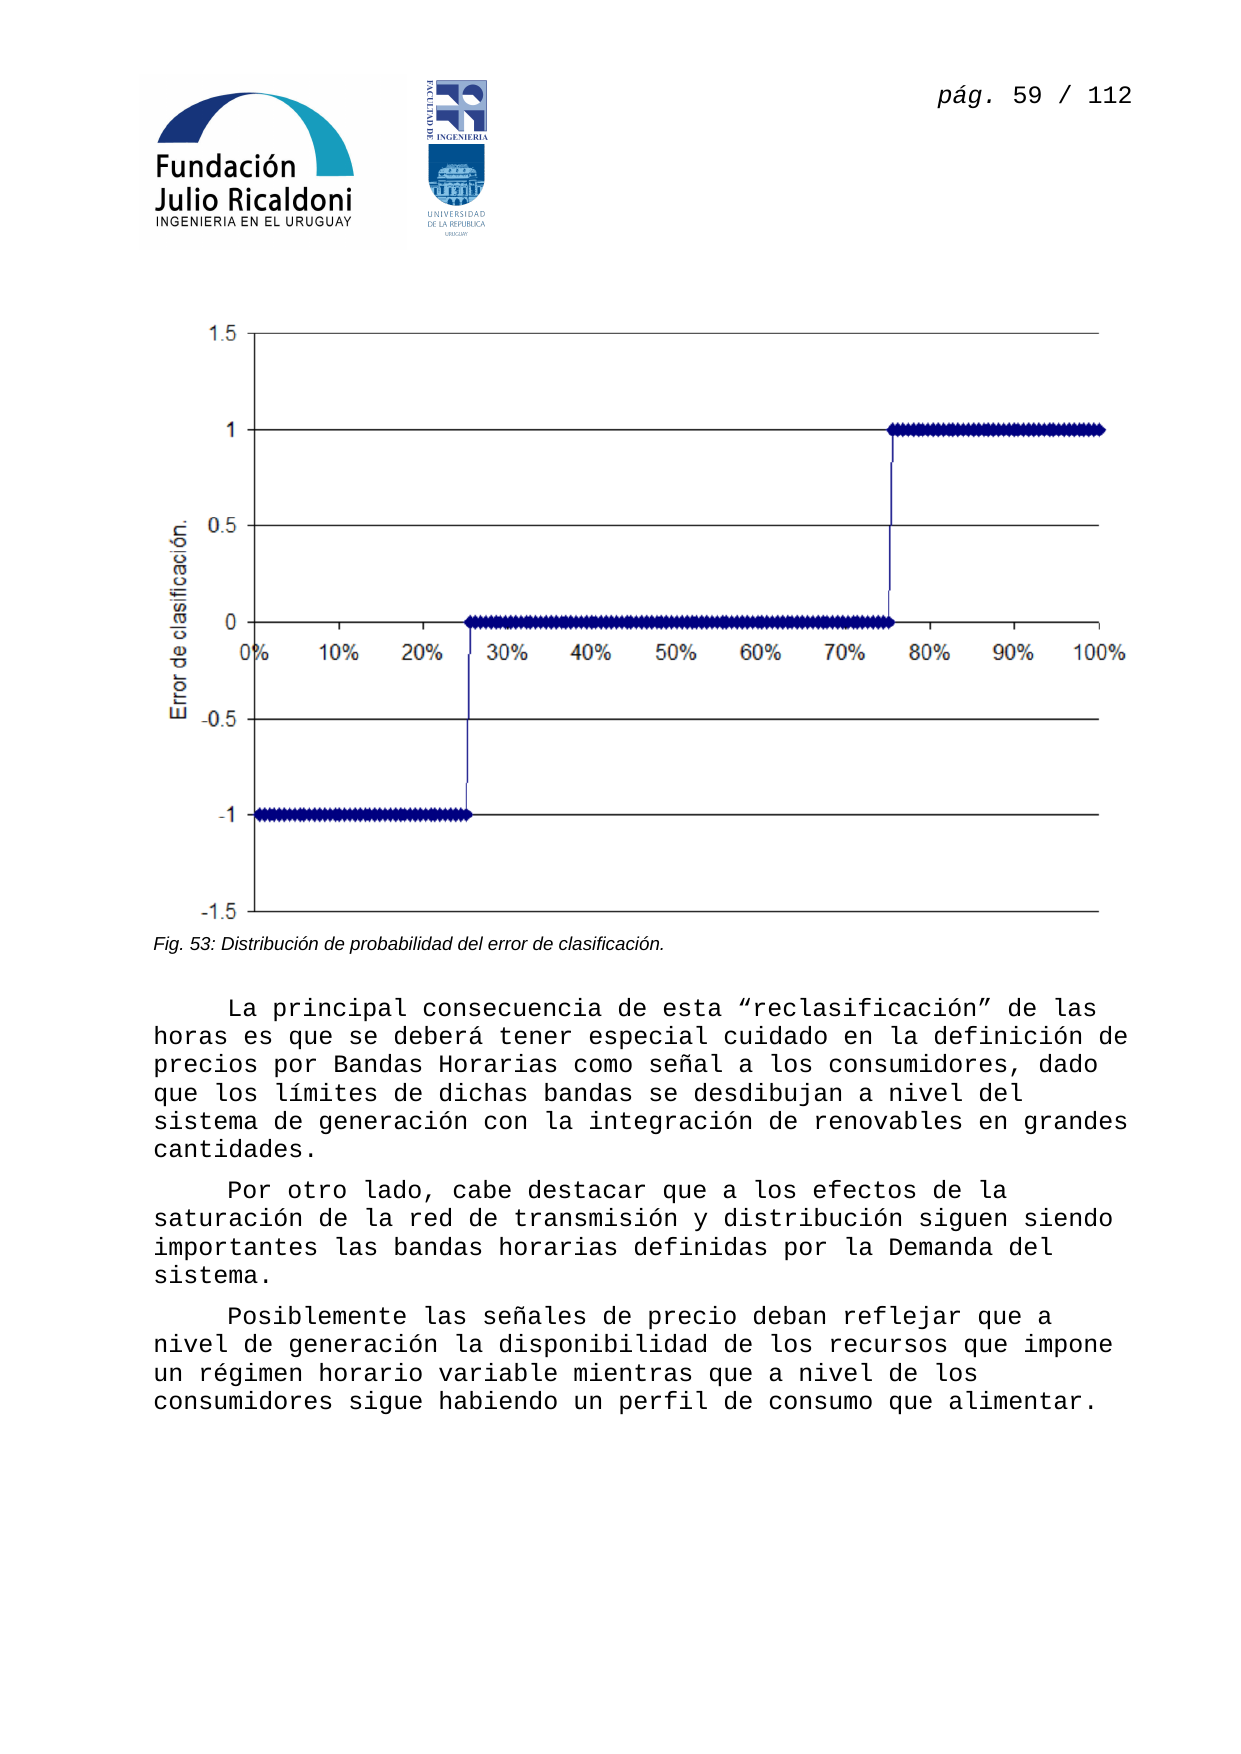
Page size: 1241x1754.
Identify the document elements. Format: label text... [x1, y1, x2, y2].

text Por otro lado, cabe destacar que a los efectos de la saturación de la red de transmisión y distribución siguen siendo importantes las bandas horarias definidas por la Demanda del sistema. [153, 1178, 1139, 1291]
text Posiblemente las señales de precio deban reflejar que a nivel de generación la disponibilidad de los recursos que impone un régimen horario variable mientras que a nivel de los consumidores sigue habiendo un perfil de consumo que alimentar. [153, 1303, 1139, 1417]
picture [153, 306, 1139, 933]
picture [428, 144, 485, 236]
text La principal consecuencia de esta “reclasificación” de las horas es que se deberá tener especial cuidado en la definición de precios por Bandas Horarias como señal a los consumidores, dado que los límites de dichas bandas se desdibujan a nivel del sistema de generación con la integración de renovables en grandes cantidades. [153, 995, 1139, 1165]
picture [427, 80, 488, 140]
text Fig. 53: Distribución de probabilidad del error de clasificación. [153, 933, 1139, 954]
picture [139, 74, 407, 250]
